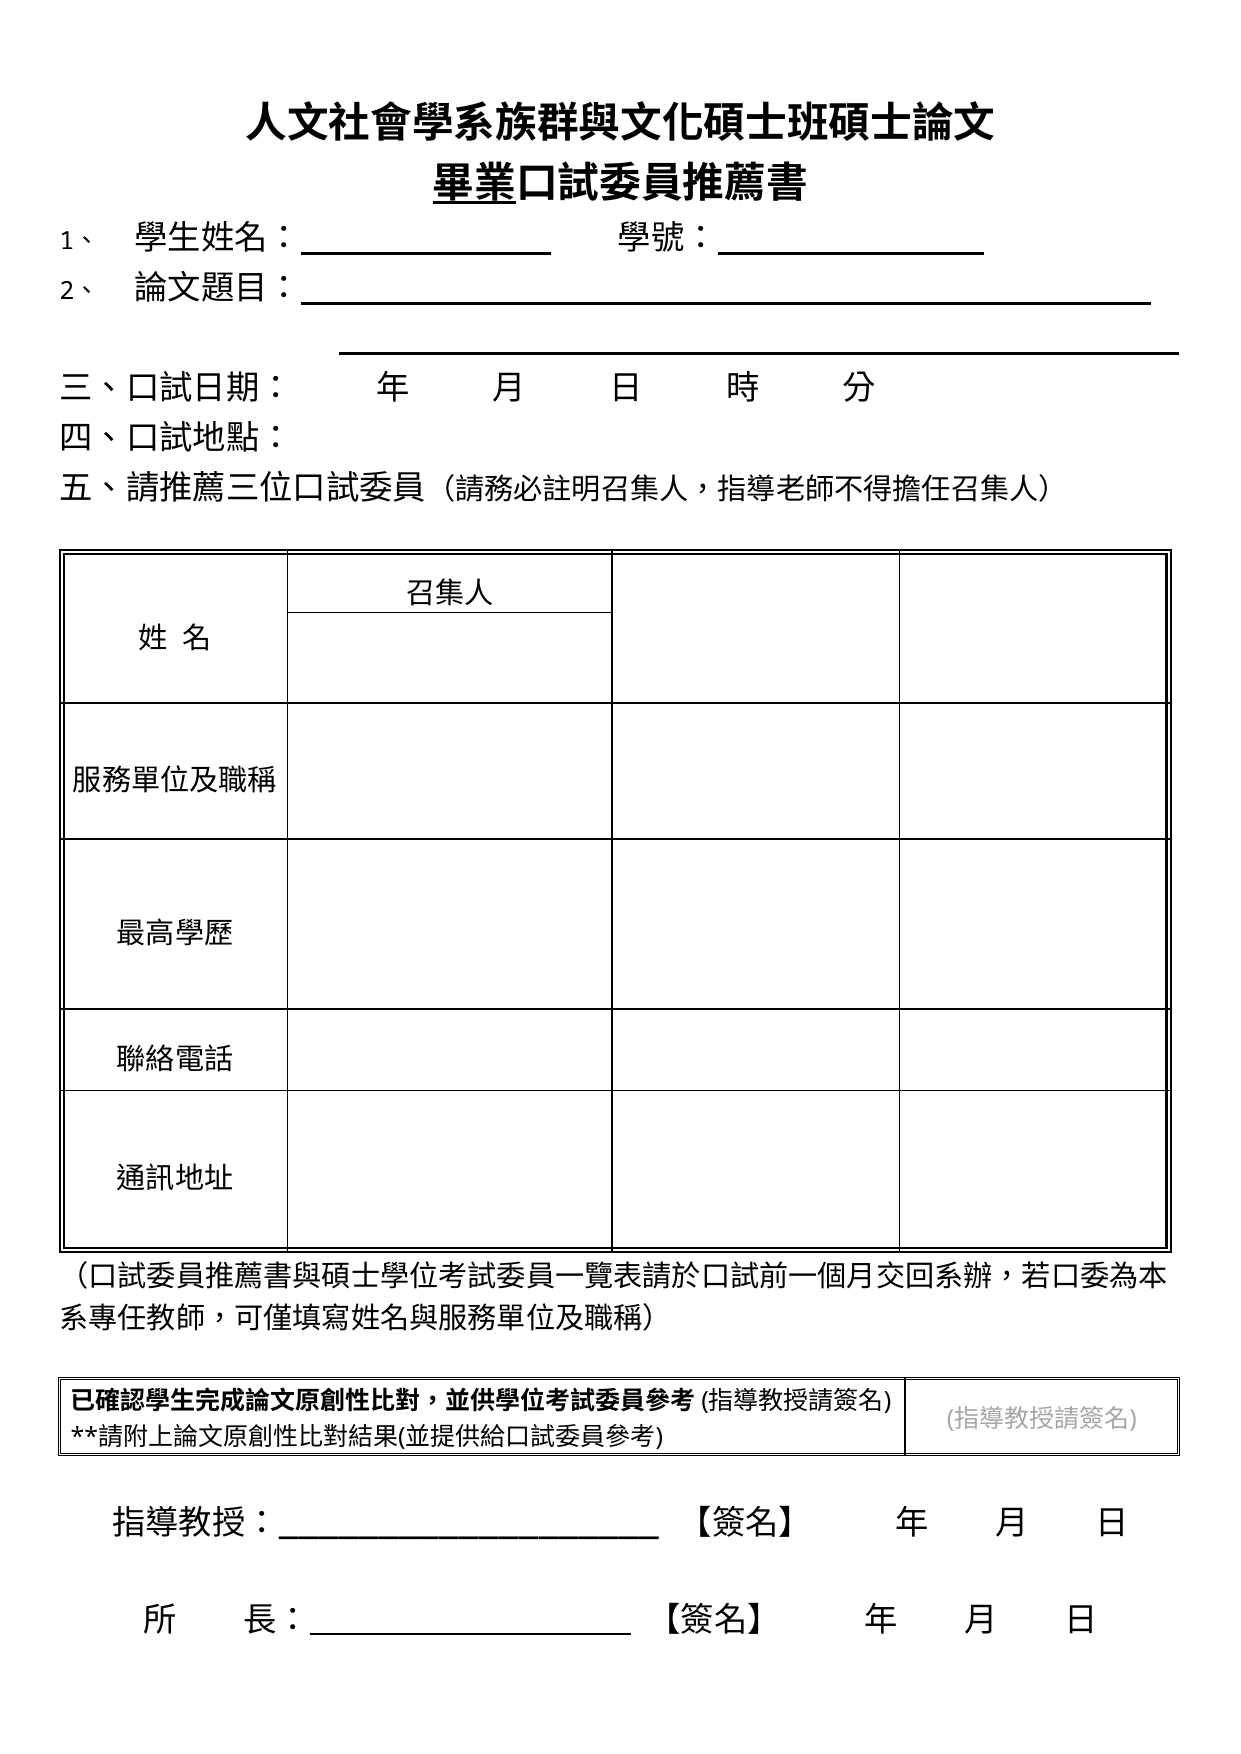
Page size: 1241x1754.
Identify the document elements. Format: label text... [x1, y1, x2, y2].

text 五、請推薦三位口試委員（請務必註明召集人，指導老師不得擔任召集人） [59, 459, 1181, 509]
table_cell [288, 1010, 611, 1090]
table_cell [900, 840, 1165, 1008]
table_cell [288, 1091, 611, 1247]
text （口試委員推薦書與碩士學位考試委員一覽表請於口試前一個月交回系辦，若口委為本系專任教師，可僅填寫姓名與服務單位及職稱） [59, 1253, 1181, 1337]
text 所 長： 【簽名】 年 月 日 [59, 1592, 1181, 1641]
table_header (指導教授請簽名) [906, 1380, 1177, 1453]
table_cell [288, 704, 611, 838]
table_cell [900, 1091, 1165, 1247]
list 學生姓名： 學號： [59, 209, 1181, 259]
table_cell [288, 840, 611, 1008]
table_cell 最高學歷 [65, 840, 287, 1008]
table_cell [900, 704, 1165, 838]
table_cell [613, 840, 899, 1008]
table_cell [613, 1091, 899, 1247]
text 四、口試地點： [59, 409, 1181, 459]
table_cell [288, 613, 611, 702]
table_cell 聯絡電話 [65, 1010, 287, 1090]
text 三、口試日期： 年 月 日 時 分 [59, 359, 1181, 409]
table_cell 通訊地址 [65, 1091, 287, 1247]
table_cell [613, 704, 899, 838]
table_cell 服務單位及職稱 [65, 704, 287, 838]
table_cell [900, 1010, 1165, 1090]
text 人文社會學系族群與文化碩士班碩士論文 [59, 89, 1181, 149]
list 論文題目： [59, 259, 1181, 309]
table_header 姓 名 [65, 555, 287, 702]
text 指導教授：___________________ 【簽名】 年 月 日 [59, 1496, 1181, 1544]
table_header 已確認學生完成論文原創性比對，並供學位考試委員參考 (指導教授請簽名) **請附上論文原創性比對結果(並提供給口試委員參考) [61, 1380, 904, 1453]
table_header [613, 555, 899, 702]
table_cell [613, 1010, 899, 1090]
text 畢業口試委員推薦書 [59, 149, 1181, 209]
table_header [900, 555, 1165, 702]
table_header 召集人 [288, 555, 611, 611]
